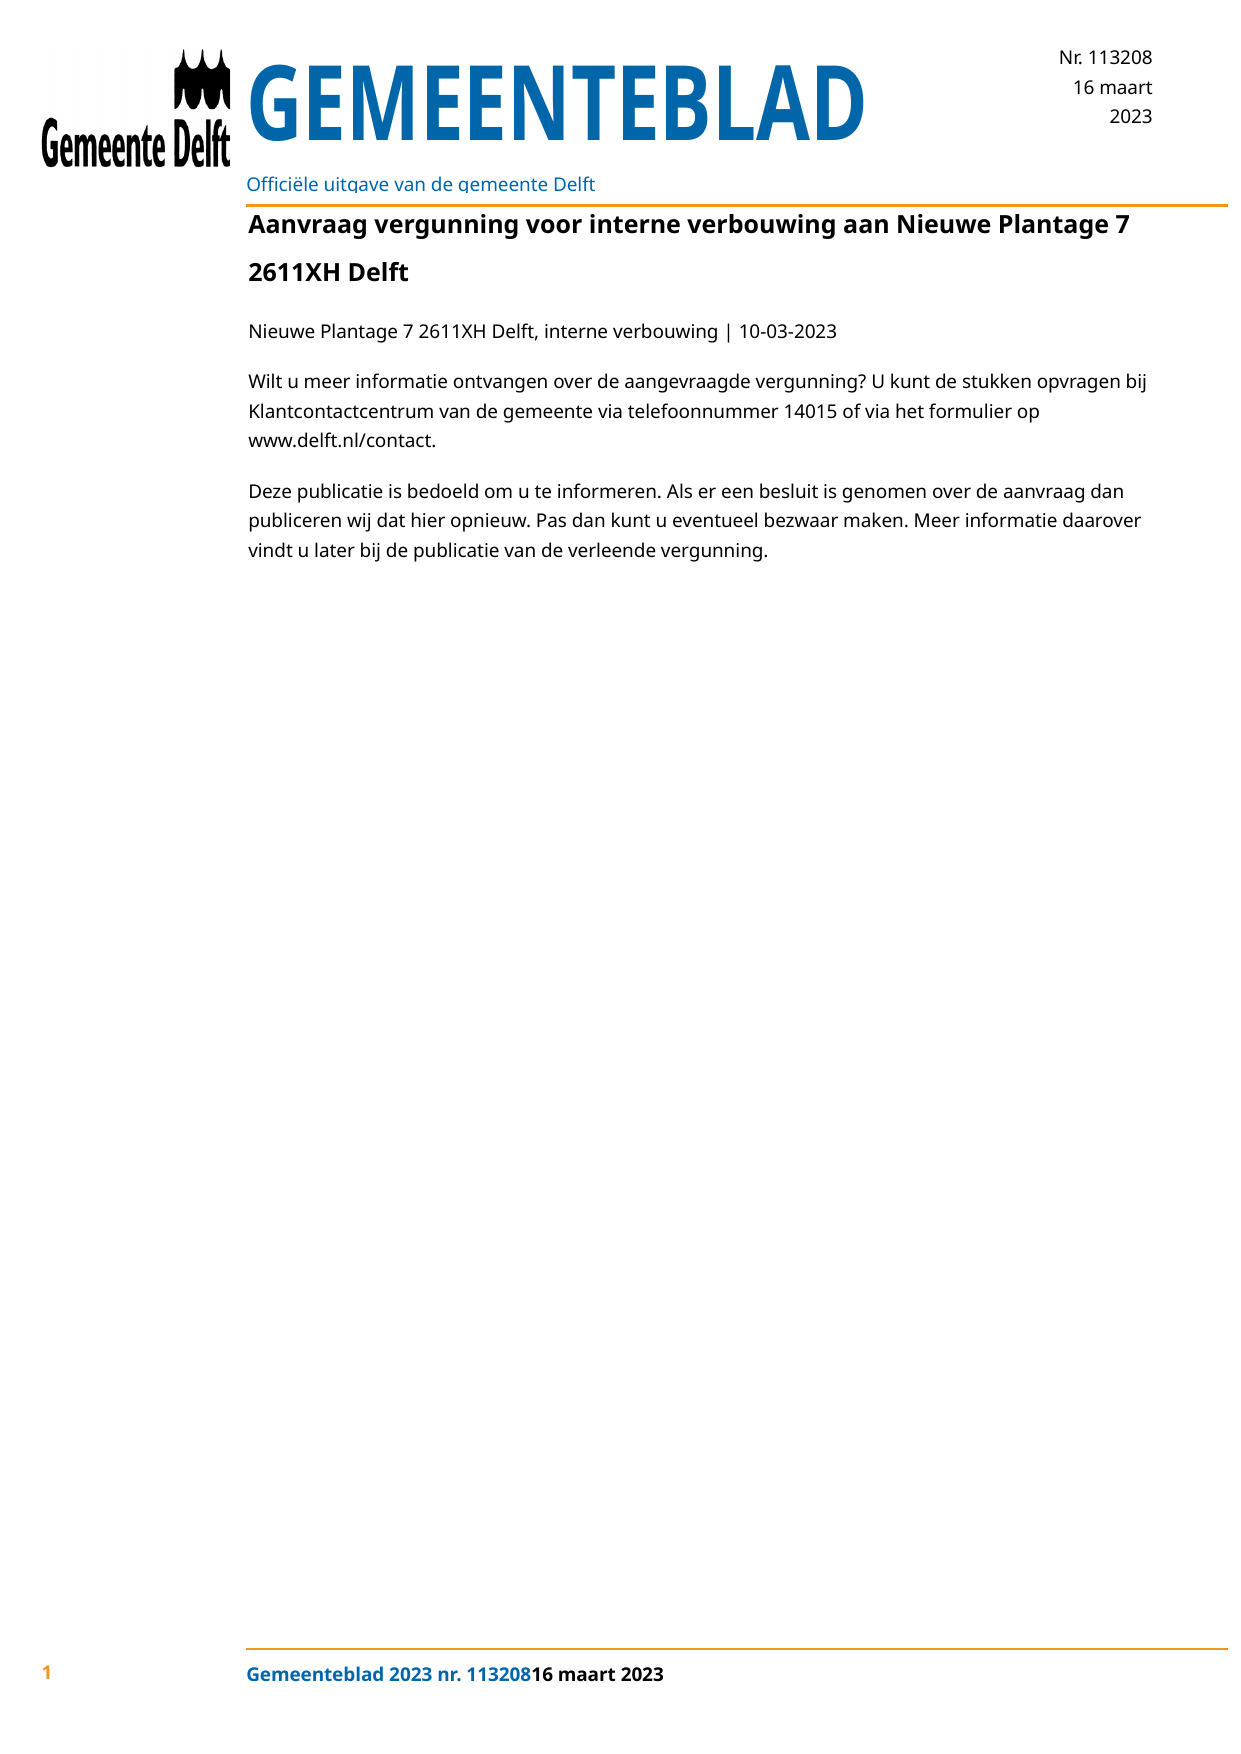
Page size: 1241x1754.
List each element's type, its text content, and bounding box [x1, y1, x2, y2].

text Nieuwe Plantage 7 2611XH Delft, interne verbouwing | 10-03-2023 [248, 318, 1152, 344]
text Wilt u meer informatie ontvangen over de aangevraagde vergunning? U kunt de stukken opvragen bij Klantcontactcentrum van de gemeente via telefoonnummer 14015 of via het formulier op www.delft.nl/contact. [248, 368, 1152, 453]
text Aanvraag vergunning voor interne verbouwing aan Nieuwe Plantage 7 2611XH Delft [248, 207, 1152, 288]
picture [41, 47, 231, 172]
text Deze publicatie is bedoeld om u te informeren. Als er een besluit is genomen over de aanvraag dan publiceren wij dat hier opnieuw. Pas dan kunt u eventueel bezwaar maken. Meer informatie daarover vindt u later bij de publicatie van de verleende vergunning. [248, 478, 1152, 563]
